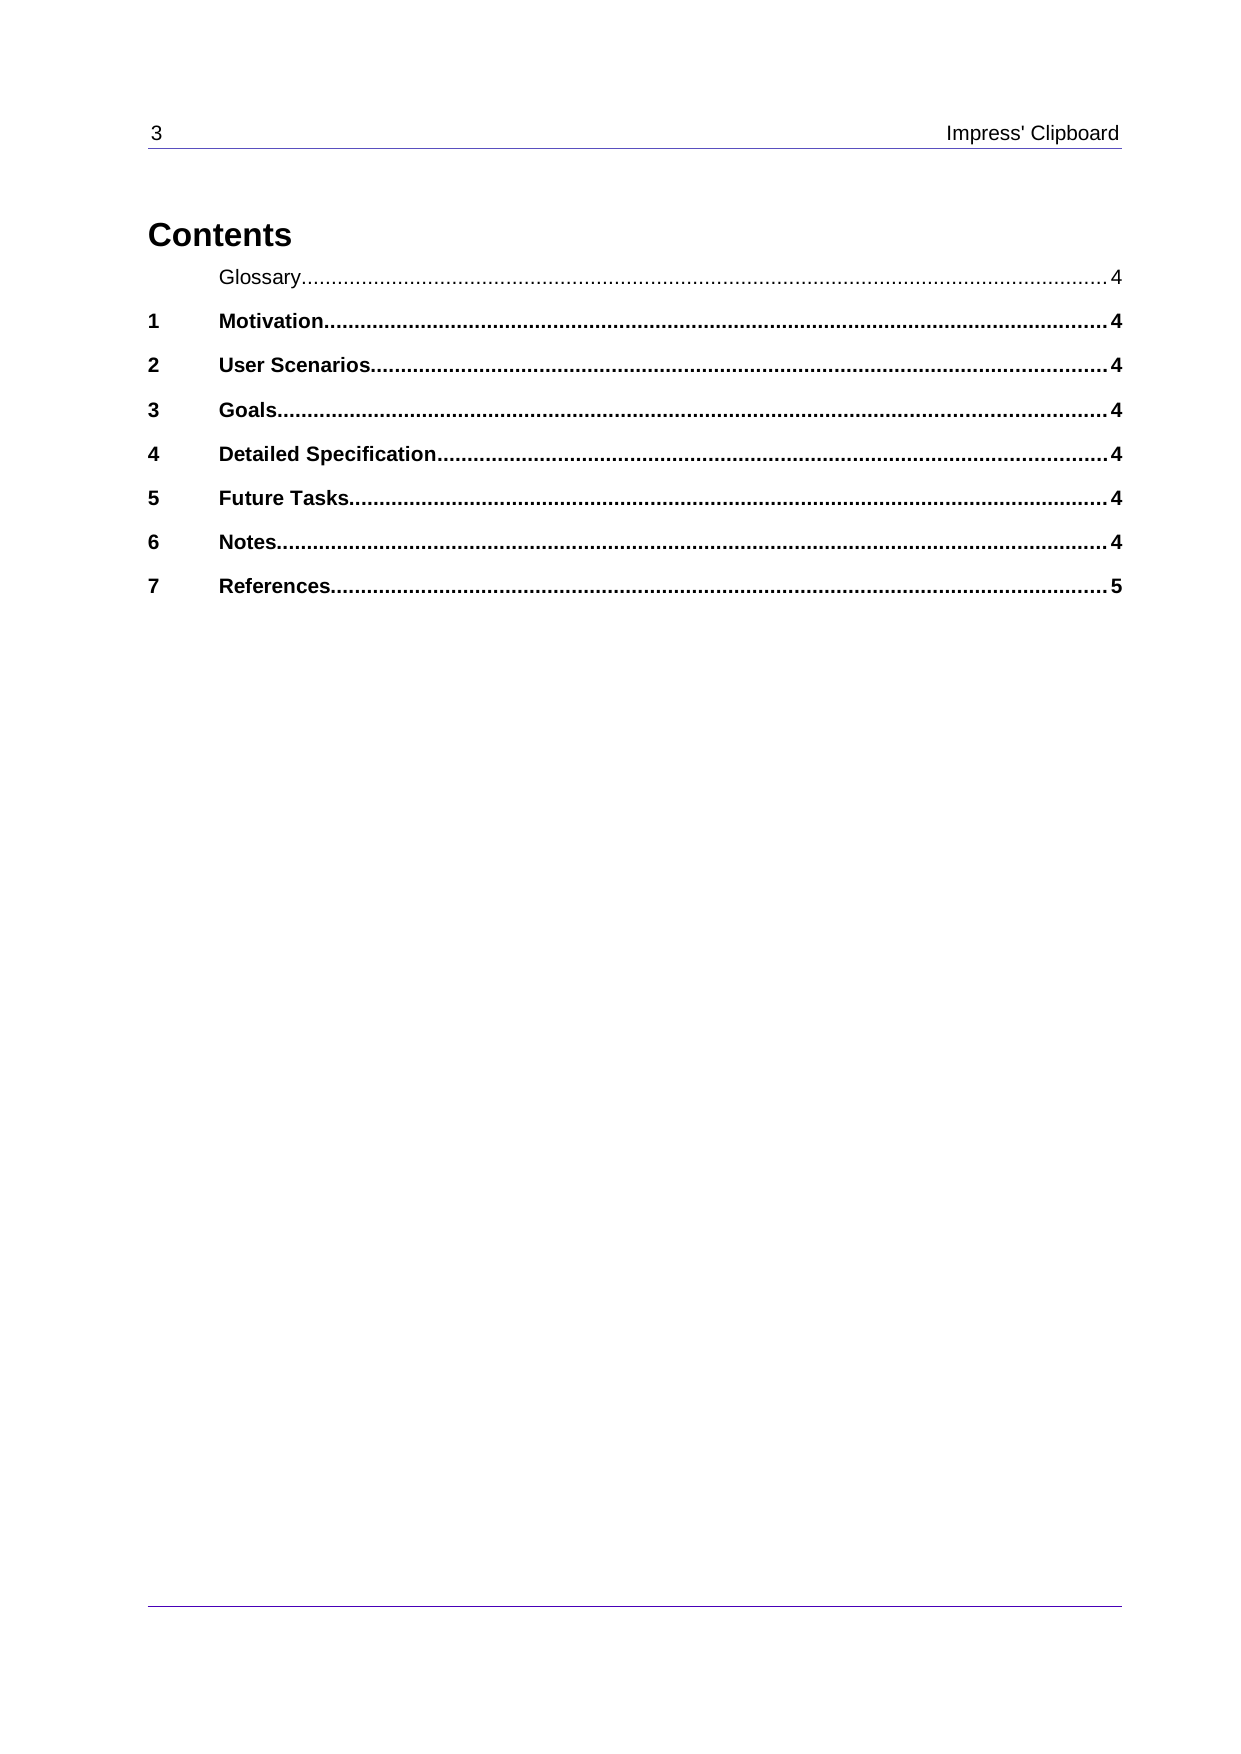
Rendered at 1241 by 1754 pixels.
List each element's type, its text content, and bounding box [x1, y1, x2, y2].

text 4 Detailed Specification 4 [148, 442, 1122, 466]
text 3 Goals 4 [148, 398, 1122, 422]
text 2 User Scenarios 4 [148, 354, 1122, 377]
text 7 References 5 [148, 575, 1122, 598]
text 1 Motivation 4 [148, 310, 1122, 333]
subtitle Contents [148, 216, 1122, 253]
text 5 Future Tasks 4 [148, 486, 1122, 510]
text 6 Notes 4 [148, 531, 1122, 554]
text Glossary 4 [148, 266, 1122, 289]
